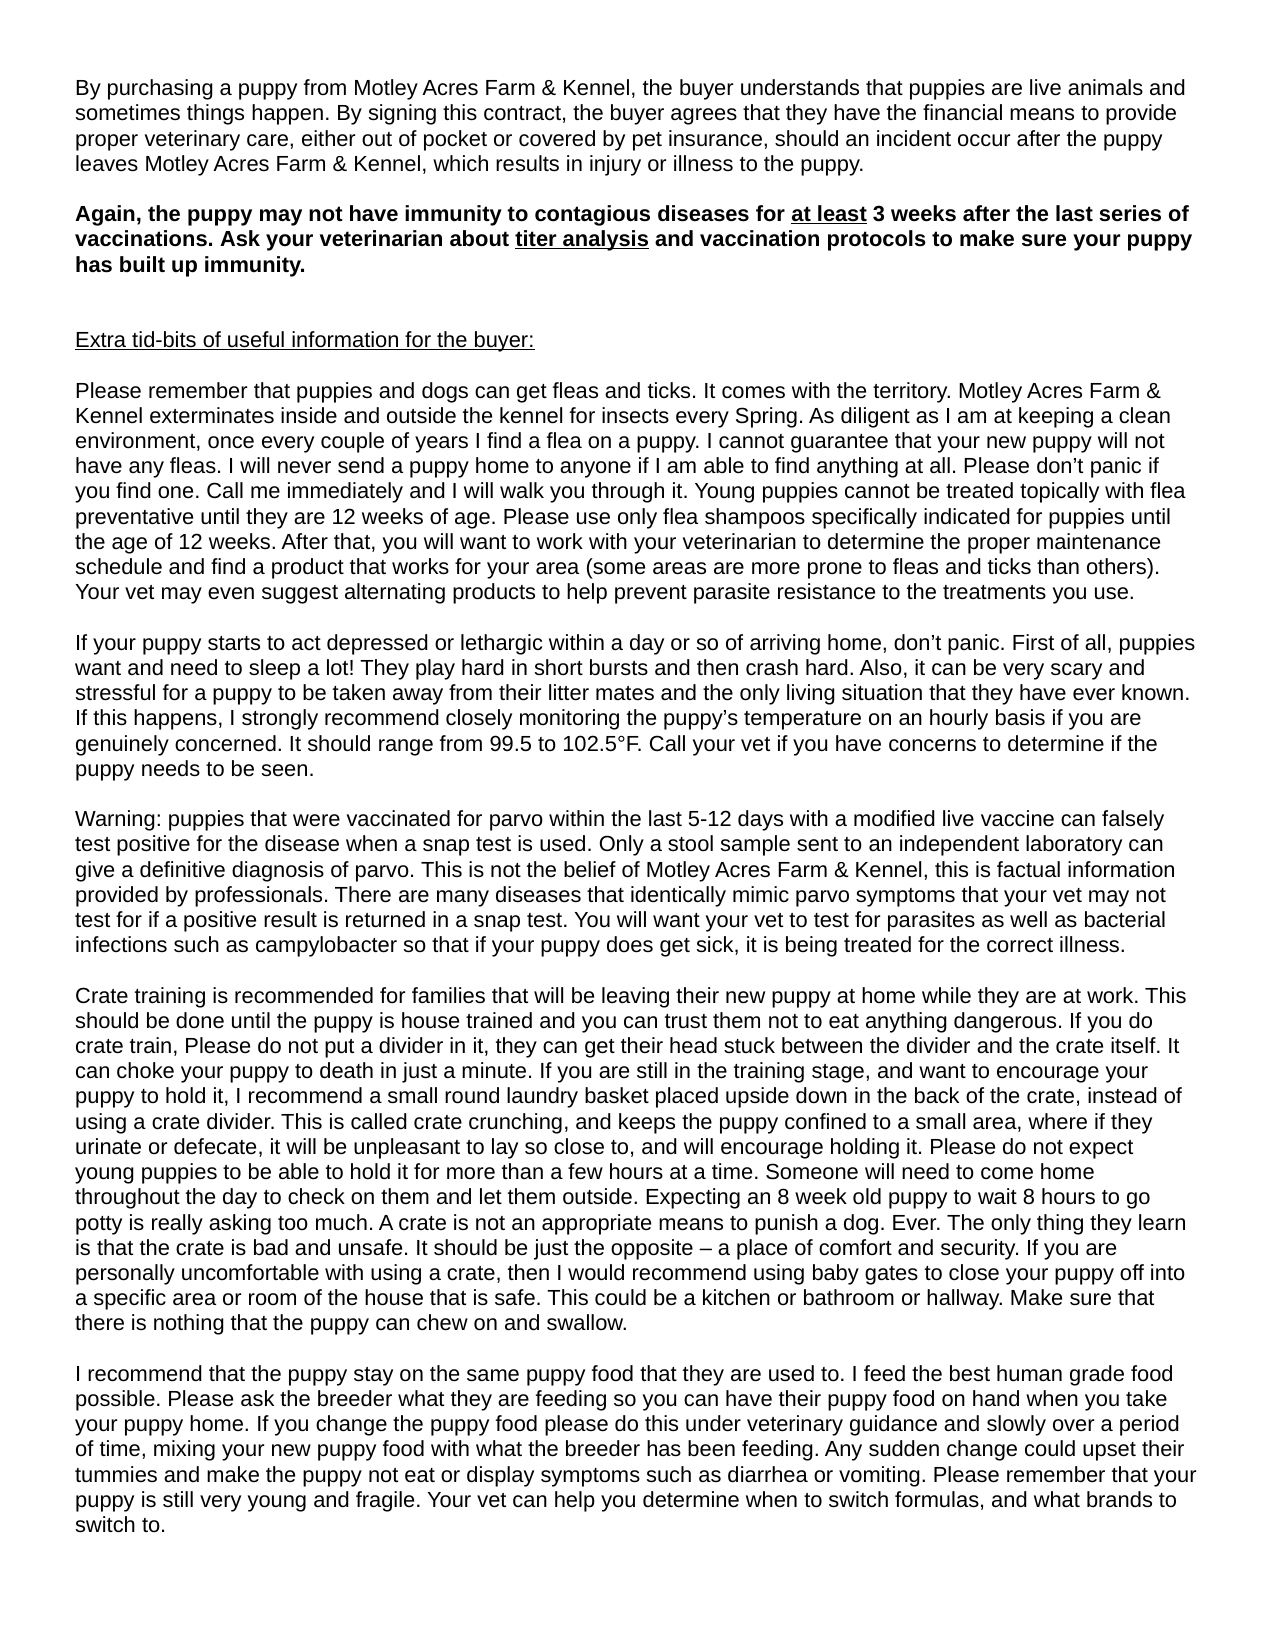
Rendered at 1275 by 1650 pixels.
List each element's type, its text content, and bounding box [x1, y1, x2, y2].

text If your puppy starts to act depressed or lethargic within a day or so of arriving home, don’t panic. First of all, puppies want and need to sleep a lot! They play hard in short bursts and then crash hard. Also, it can be very scary and stressful for a puppy to be taken away from their litter mates and the only living situation that they have ever known. If this happens, I strongly recommend closely monitoring the puppy’s temperature on an hourly basis if you are genuinely concerned. It should range from 99.5 to 102.5°F. Call your vet if you have concerns to determine if the puppy needs to be seen. [75, 629, 1200, 781]
text Warning: puppies that were vaccinated for parvo within the last 5-12 days with a modified live vaccine can falsely test positive for the disease when a snap test is used. Only a stool sample sent to an independent laboratory can give a definitive diagnosis of parvo. This is not the belief of Motley Acres Farm & Kennel, this is factual information provided by professionals. There are many diseases that identically mimic parvo symptoms that your vet may not test for if a positive result is returned in a snap test. You will want your vet to test for parasites as well as bacterial infections such as campylobacter so that if your puppy does get sick, it is being treated for the correct illness. [75, 806, 1200, 957]
text Crate training is recommended for families that will be leaving their new puppy at home while they are at work. This should be done until the puppy is house trained and you can trust them not to eat anything dangerous. If you do crate train, Please do not put a divider in it, they can get their head stuck between the divider and the crate itself. It can choke your puppy to death in just a minute. If you are still in the training stage, and want to encourage your puppy to hold it, I recommend a small round laundry basket placed upside down in the back of the crate, instead of using a crate divider. This is called crate crunching, and keeps the puppy confined to a small area, where if they urinate or defecate, it will be unpleasant to lay so close to, and will encourage holding it. Please do not expect young puppies to be able to hold it for more than a few hours at a time. Someone will need to come home throughout the day to check on them and let them outside. Expecting an 8 week old puppy to wait 8 hours to go potty is really asking too much. A crate is not an appropriate means to punish a dog. Ever. The only thing they learn is that the crate is bad and unsafe. It should be just the opposite – a place of comfort and security. If you are personally uncomfortable with using a crate, then I would recommend using baby gates to close your puppy off into a specific area or room of the house that is safe. This could be a kitchen or bathroom or hallway. Make sure that there is nothing that the puppy can chew on and swallow. [75, 982, 1200, 1335]
text Please remember that puppies and dogs can get fleas and ticks. It comes with the territory. Motley Acres Farm & Kennel exterminates inside and outside the kennel for insects every Spring. As diligent as I am at keeping a clean environment, once every couple of years I find a flea on a puppy. I cannot guarantee that your new puppy will not have any fleas. I will never send a puppy home to anyone if I am able to find anything at all. Please don’t panic if you find one. Call me immediately and I will walk you through it. Young puppies cannot be treated topically with flea preventative until they are 12 weeks of age. Please use only flea shampoos specifically indicated for puppies until the age of 12 weeks. After that, you will want to work with your veterinarian to determine the proper maintenance schedule and find a product that works for your area (some areas are more prone to fleas and ticks than others). Your vet may even suggest alternating products to help prevent parasite resistance to the treatments you use. [75, 377, 1200, 604]
text By purchasing a puppy from Motley Acres Farm & Kennel, the buyer understands that puppies are live animals and sometimes things happen. By signing this contract, the buyer agrees that they have the financial means to provide proper veterinary care, either out of pocket or covered by pet insurance, should an incident occur after the puppy leaves Motley Acres Farm & Kennel, which results in injury or illness to the puppy. [75, 75, 1200, 176]
text Extra tid-bits of useful information for the buyer: [75, 327, 1200, 352]
text Again, the puppy may not have immunity to contagious diseases for at least 3 weeks after the last series of vaccinations. Ask your veterinarian about titer analysis and vaccination protocols to make sure your puppy has built up immunity. [75, 201, 1200, 277]
text I recommend that the puppy stay on the same puppy food that they are used to. I feed the best human grade food possible. Please ask the breeder what they are feeding so you can have their puppy food on hand when you take your puppy home. If you change the puppy food please do this under veterinary guidance and slowly over a period of time, mixing your new puppy food with what the breeder has been feeding. Any sudden change could upset their tummies and make the puppy not eat or display symptoms such as diarrhea or vomiting. Please remember that your puppy is still very young and fragile. Your vet can help you determine when to switch formulas, and what brands to switch to. [75, 1361, 1200, 1537]
